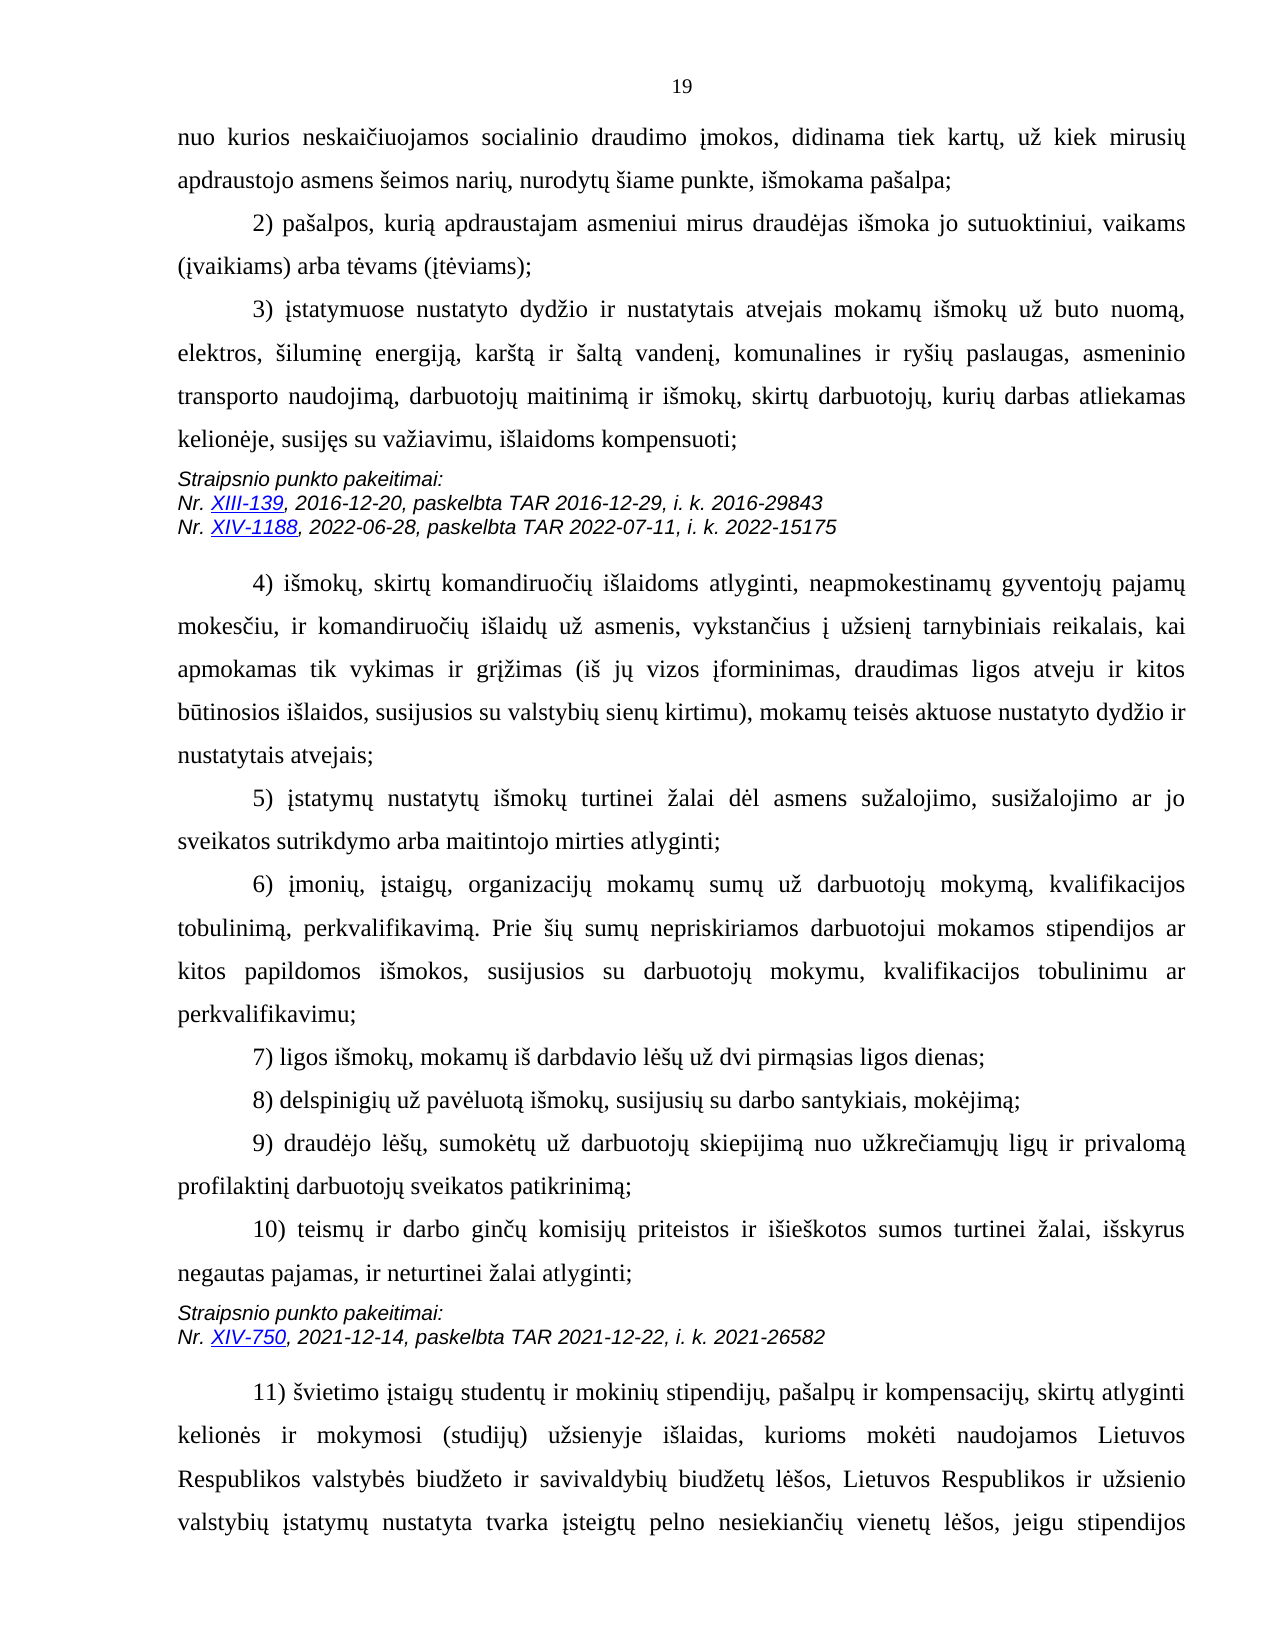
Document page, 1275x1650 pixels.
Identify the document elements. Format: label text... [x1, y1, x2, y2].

text Nr. XIV-1188, 2022-06-28, paskelbta TAR 2022-07-11, i. k. 2022-15175 [177, 515, 1186, 539]
text Nr. XIV-750, 2021-12-14, paskelbta TAR 2021-12-22, i. k. 2021-26582 [177, 1325, 1186, 1349]
text Straipsnio punkto pakeitimai: [177, 467, 1186, 491]
text 5) įstatymų nustatytų išmokų turtinei žalai dėl asmens sužalojimo, susižalojimo ar jo sveikatos sutrikdymo arba maitintojo mirties atlyginti; [177, 783, 1186, 855]
text nuo kurios neskaičiuojamos socialinio draudimo įmokos, didinama tiek kartų, už kiek mirusių apdraustojo asmens šeimos narių, nurodytų šiame punkte, išmokama pašalpa; [177, 122, 1186, 194]
text 9) draudėjo lėšų, sumokėtų už darbuotojų skiepijimą nuo užkrečiamųjų ligų ir privalomą profilaktinį darbuotojų sveikatos patikrinimą; [177, 1128, 1186, 1200]
text 6) įmonių, įstaigų, organizacijų mokamų sumų už darbuotojų mokymą, kvalifikacijos tobulinimą, perkvalifikavimą. Prie šių sumų nepriskiriamos darbuotojui mokamos stipendijos ar kitos papildomos išmokos, susijusios su darbuotojų mokymu, kvalifikacijos tobulinimu ar perkvalifikavimu; [177, 869, 1186, 1028]
text 4) išmokų, skirtų komandiruočių išlaidoms atlyginti, neapmokestinamų gyventojų pajamų mokesčiu, ir komandiruočių išlaidų už asmenis, vykstančius į užsienį tarnybiniais reikalais, kai apmokamas tik vykimas ir grįžimas (iš jų vizos įforminimas, draudimas ligos atveju ir kitos būtinosios išlaidos, susijusios su valstybių sienų kirtimu), mokamų teisės aktuose nustatyto dydžio ir nustatytais atvejais; [177, 568, 1186, 769]
text 8) delspinigių už pavėluotą išmokų, susijusių su darbo santykiais, mokėjimą; [177, 1085, 1186, 1114]
text Nr. XIII-139, 2016-12-20, paskelbta TAR 2016-12-29, i. k. 2016-29843 [177, 491, 1186, 515]
text 11) švietimo įstaigų studentų ir mokinių stipendijų, pašalpų ir kompensacijų, skirtų atlyginti kelionės ir mokymosi (studijų) užsienyje išlaidas, kurioms mokėti naudojamos Lietuvos Respublikos valstybės biudžeto ir savivaldybių biudžetų lėšos, Lietuvos Respublikos ir užsienio valstybių įstatymų nustatyta tvarka įsteigtų pelno nesiekiančių vienetų lėšos, jeigu stipendijos [177, 1377, 1186, 1536]
text 10) teismų ir darbo ginčų komisijų priteistos ir išieškotos sumos turtinei žalai, išskyrus negautas pajamas, ir neturtinei žalai atlyginti; [177, 1214, 1186, 1286]
text 2) pašalpos, kurią apdraustajam asmeniui mirus draudėjas išmoka jo sutuoktiniui, vaikams (įvaikiams) arba tėvams (įtėviams); [177, 208, 1186, 280]
text 3) įstatymuose nustatyto dydžio ir nustatytais atvejais mokamų išmokų už buto nuomą, elektros, šiluminę energiją, karštą ir šaltą vandenį, komunalines ir ryšių paslaugas, asmeninio transporto naudojimą, darbuotojų maitinimą ir išmokų, skirtų darbuotojų, kurių darbas atliekamas kelionėje, susijęs su važiavimu, išlaidoms kompensuoti; [177, 294, 1186, 453]
text 7) ligos išmokų, mokamų iš darbdavio lėšų už dvi pirmąsias ligos dienas; [177, 1042, 1186, 1071]
text Straipsnio punkto pakeitimai: [177, 1301, 1186, 1325]
